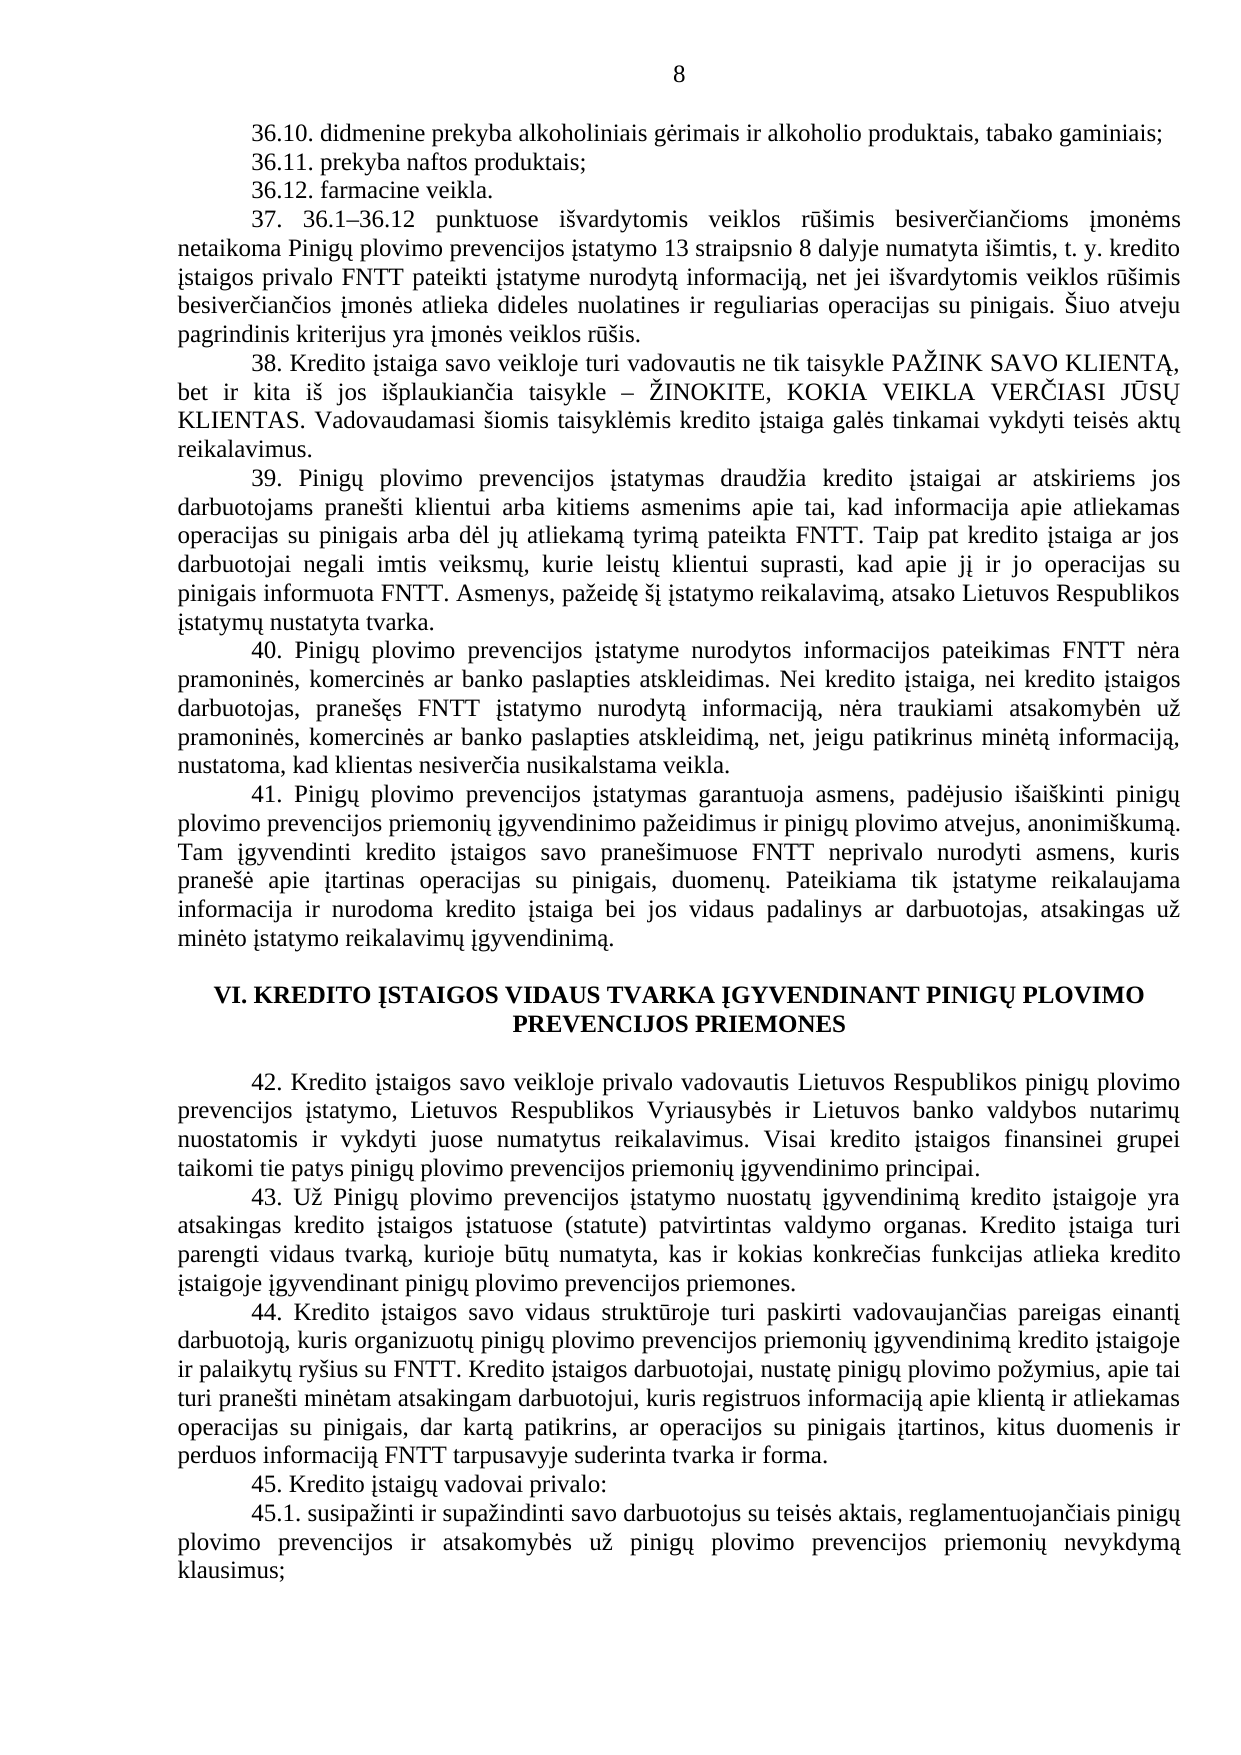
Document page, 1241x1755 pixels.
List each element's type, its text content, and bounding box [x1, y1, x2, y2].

text 36.11. prekyba naftos produktais; [177, 147, 1181, 176]
text 43. Už Pinigų plovimo prevencijos įstatymo nuostatų įgyvendinimą kredito įstaigoje yra atsakingas kredito įstaigos įstatuose (statute) patvirtintas valdymo organas. Kredito įstaiga turi parengti vidaus tvarką, kurioje būtų numatyta, kas ir kokias konkrečias funkcijas atlieka kredito įstaigoje įgyvendinant pinigų plovimo prevencijos priemones. [177, 1182, 1181, 1297]
text 38. Kredito įstaiga savo veikloje turi vadovautis ne tik taisykle PAŽINK SAVO KLIENTĄ, bet ir kita iš jos išplaukiančia taisykle – ŽINOKITE, KOKIA VEIKLA VERČIASI JŪSŲ KLIENTAS. Vadovaudamasi šiomis taisyklėmis kredito įstaiga galės tinkamai vykdyti teisės aktų reikalavimus. [177, 348, 1181, 463]
text 45. Kredito įstaigų vadovai privalo: [177, 1469, 1181, 1498]
text 37. 36.1–36.12 punktuose išvardytomis veiklos rūšimis besiverčiančioms įmonėms netaikoma Pinigų plovimo prevencijos įstatymo 13 straipsnio 8 dalyje numatyta išimtis, t. y. kredito įstaigos privalo FNTT pateikti įstatyme nurodytą informaciją, net jei išvardytomis veiklos rūšimis besiverčiančios įmonės atlieka dideles nuolatines ir reguliarias operacijas su pinigais. Šiuo atveju pagrindinis kriterijus yra įmonės veiklos rūšis. [177, 204, 1181, 348]
text 36.10. didmenine prekyba alkoholiniais gėrimais ir alkoholio produktais, tabako gaminiais; [177, 118, 1181, 147]
text 45.1. susipažinti ir supažindinti savo darbuotojus su teisės aktais, reglamentuojančiais pinigų plovimo prevencijos ir atsakomybės už pinigų plovimo prevencijos priemonių nevykdymą klausimus; [177, 1498, 1181, 1584]
text 42. Kredito įstaigos savo veikloje privalo vadovautis Lietuvos Respublikos pinigų plovimo prevencijos įstatymo, Lietuvos Respublikos Vyriausybės ir Lietuvos banko valdybos nutarimų nuostatomis ir vykdyti juose numatytus reikalavimus. Visai kredito įstaigos finansinei grupei taikomi tie patys pinigų plovimo prevencijos priemonių įgyvendinimo principai. [177, 1067, 1181, 1182]
text 39. Pinigų plovimo prevencijos įstatymas draudžia kredito įstaigai ar atskiriems jos darbuotojams pranešti klientui arba kitiems asmenims apie tai, kad informacija apie atliekamas operacijas su pinigais arba dėl jų atliekamą tyrimą pateikta FNTT. Taip pat kredito įstaiga ar jos darbuotojai negali imtis veiksmų, kurie leistų klientui suprasti, kad apie jį ir jo operacijas su pinigais informuota FNTT. Asmenys, pažeidę šį įstatymo reikalavimą, atsako Lietuvos Respublikos įstatymų nustatyta tvarka. [177, 463, 1181, 636]
text VI. Kredito įstaigos vidaus tvarka įgyvendinant pinigų plovimo prevencijos priemones [177, 981, 1181, 1038]
text 44. Kredito įstaigos savo vidaus struktūroje turi paskirti vadovaujančias pareigas einantį darbuotoją, kuris organizuotų pinigų plovimo prevencijos priemonių įgyvendinimą kredito įstaigoje ir palaikytų ryšius su FNTT. Kredito įstaigos darbuotojai, nustatę pinigų plovimo požymius, apie tai turi pranešti minėtam atsakingam darbuotojui, kuris registruos informaciją apie klientą ir atliekamas operacijas su pinigais, dar kartą patikrins, ar operacijos su pinigais įtartinos, kitus duomenis ir perduos informaciją FNTT tarpusavyje suderinta tvarka ir forma. [177, 1297, 1181, 1469]
text 41. Pinigų plovimo prevencijos įstatymas garantuoja asmens, padėjusio išaiškinti pinigų plovimo prevencijos priemonių įgyvendinimo pažeidimus ir pinigų plovimo atvejus, anonimiškumą. Tam įgyvendinti kredito įstaigos savo pranešimuose FNTT neprivalo nurodyti asmens, kuris pranešė apie įtartinas operacijas su pinigais, duomenų. Pateikiama tik įstatyme reikalaujama informacija ir nurodoma kredito įstaiga bei jos vidaus padalinys ar darbuotojas, atsakingas už minėto įstatymo reikalavimų įgyvendinimą. [177, 779, 1181, 952]
text 40. Pinigų plovimo prevencijos įstatyme nurodytos informacijos pateikimas FNTT nėra pramoninės, komercinės ar banko paslapties atskleidimas. Nei kredito įstaiga, nei kredito įstaigos darbuotojas, pranešęs FNTT įstatymo nurodytą informaciją, nėra traukiami atsakomybėn už pramoninės, komercinės ar banko paslapties atskleidimą, net, jeigu patikrinus minėtą informaciją, nustatoma, kad klientas nesiverčia nusikalstama veikla. [177, 636, 1181, 779]
text 36.12. farmacine veikla. [177, 176, 1181, 204]
